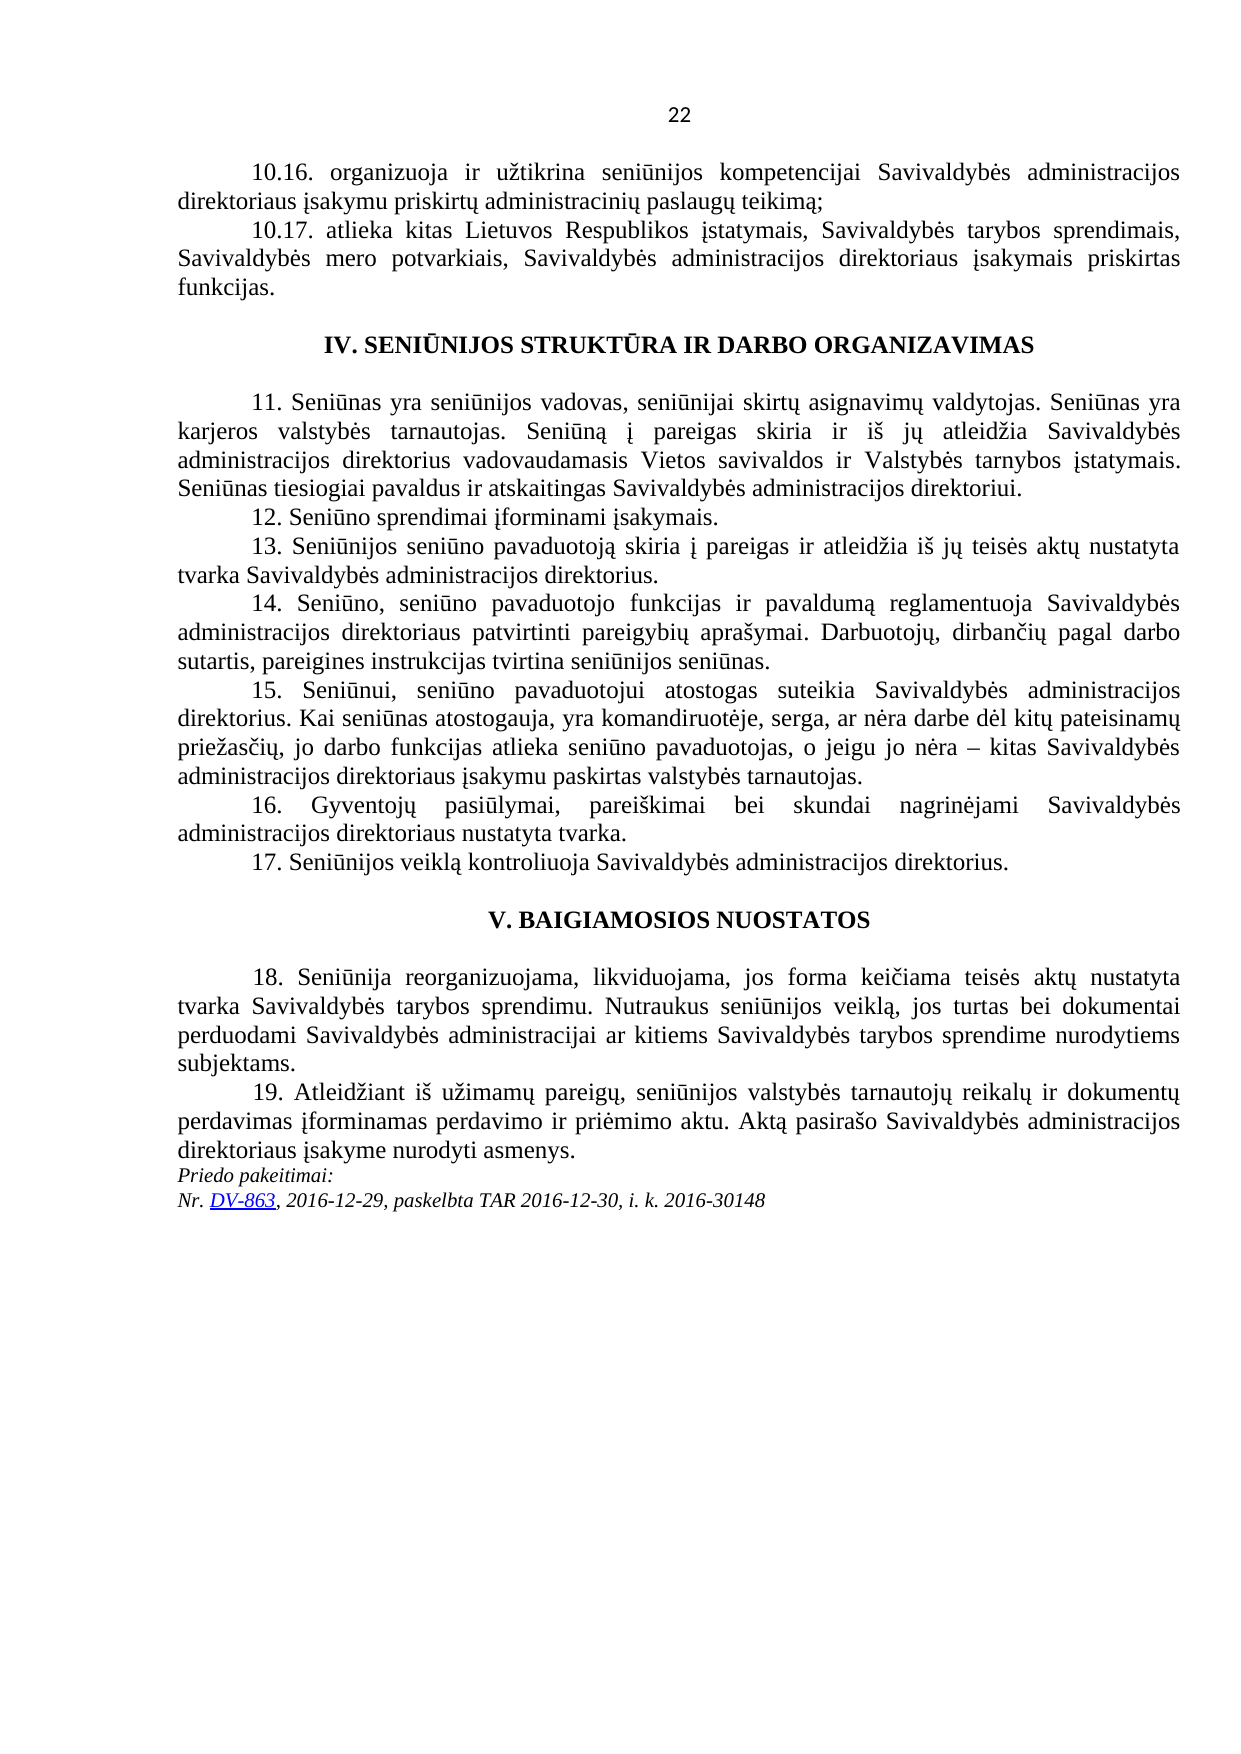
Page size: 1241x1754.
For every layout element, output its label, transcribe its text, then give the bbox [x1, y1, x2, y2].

text 10.16. organizuoja ir užtikrina seniūnijos kompetencijai Savivaldybės administracijos direktoriaus įsakymu priskirtų administracinių paslaugų teikimą; [177, 157, 1181, 215]
text IV. SENIŪNIJOS STRUKTŪRA IR DARBO ORGANIZAVIMAS [177, 330, 1181, 358]
text 11. Seniūnas yra seniūnijos vadovas, seniūnijai skirtų asignavimų valdytojas. Seniūnas yra karjeros valstybės tarnautojas. Seniūną į pareigas skiria ir iš jų atleidžia Savivaldybės administracijos direktorius vadovaudamasis Vietos savivaldos ir Valstybės tarnybos įstatymais. Seniūnas tiesiogiai pavaldus ir atskaitingas Savivaldybės administracijos direktoriui. [177, 387, 1181, 502]
text Nr. DV-863, 2016-12-29, paskelbta TAR 2016-12-30, i. k. 2016-30148 [177, 1187, 1181, 1212]
text 16. Gyventojų pasiūlymai, pareiškimai bei skundai nagrinėjami Savivaldybės administracijos direktoriaus nustatyta tvarka. [177, 790, 1181, 847]
text Priedo pakeitimai: [177, 1163, 1181, 1187]
text 10.17. atlieka kitas Lietuvos Respublikos įstatymais, Savivaldybės tarybos sprendimais, Savivaldybės mero potvarkiais, Savivaldybės administracijos direktoriaus įsakymais priskirtas funkcijas. [177, 215, 1181, 301]
text V. BAIGIAMOSIOS NUOSTATOS [177, 905, 1181, 933]
text 12. Seniūno sprendimai įforminami įsakymais. [177, 502, 1181, 531]
text 14. Seniūno, seniūno pavaduotojo funkcijas ir pavaldumą reglamentuoja Savivaldybės administracijos direktoriaus patvirtinti pareigybių aprašymai. Darbuotojų, dirbančių pagal darbo sutartis, pareigines instrukcijas tvirtina seniūnijos seniūnas. [177, 588, 1181, 675]
text 19. Atleidžiant iš užimamų pareigų, seniūnijos valstybės tarnautojų reikalų ir dokumentų perdavimas įforminamas perdavimo ir priėmimo aktu. Aktą pasirašo Savivaldybės administracijos direktoriaus įsakyme nurodyti asmenys. [177, 1077, 1181, 1163]
text 15. Seniūnui, seniūno pavaduotojui atostogas suteikia Savivaldybės administracijos direktorius. Kai seniūnas atostogauja, yra komandiruotėje, serga, ar nėra darbe dėl kitų pateisinamų priežasčių, jo darbo funkcijas atlieka seniūno pavaduotojas, o jeigu jo nėra – kitas Savivaldybės administracijos direktoriaus įsakymu paskirtas valstybės tarnautojas. [177, 675, 1181, 790]
text 17. Seniūnijos veiklą kontroliuoja Savivaldybės administracijos direktorius. [177, 847, 1181, 876]
text 18. Seniūnija reorganizuojama, likviduojama, jos forma keičiama teisės aktų nustatyta tvarka Savivaldybės tarybos sprendimu. Nutraukus seniūnijos veiklą, jos turtas bei dokumentai perduodami Savivaldybės administracijai ar kitiems Savivaldybės tarybos sprendime nurodytiems subjektams. [177, 962, 1181, 1077]
text 13. Seniūnijos seniūno pavaduotoją skiria į pareigas ir atleidžia iš jų teisės aktų nustatyta tvarka Savivaldybės administracijos direktorius. [177, 531, 1181, 588]
